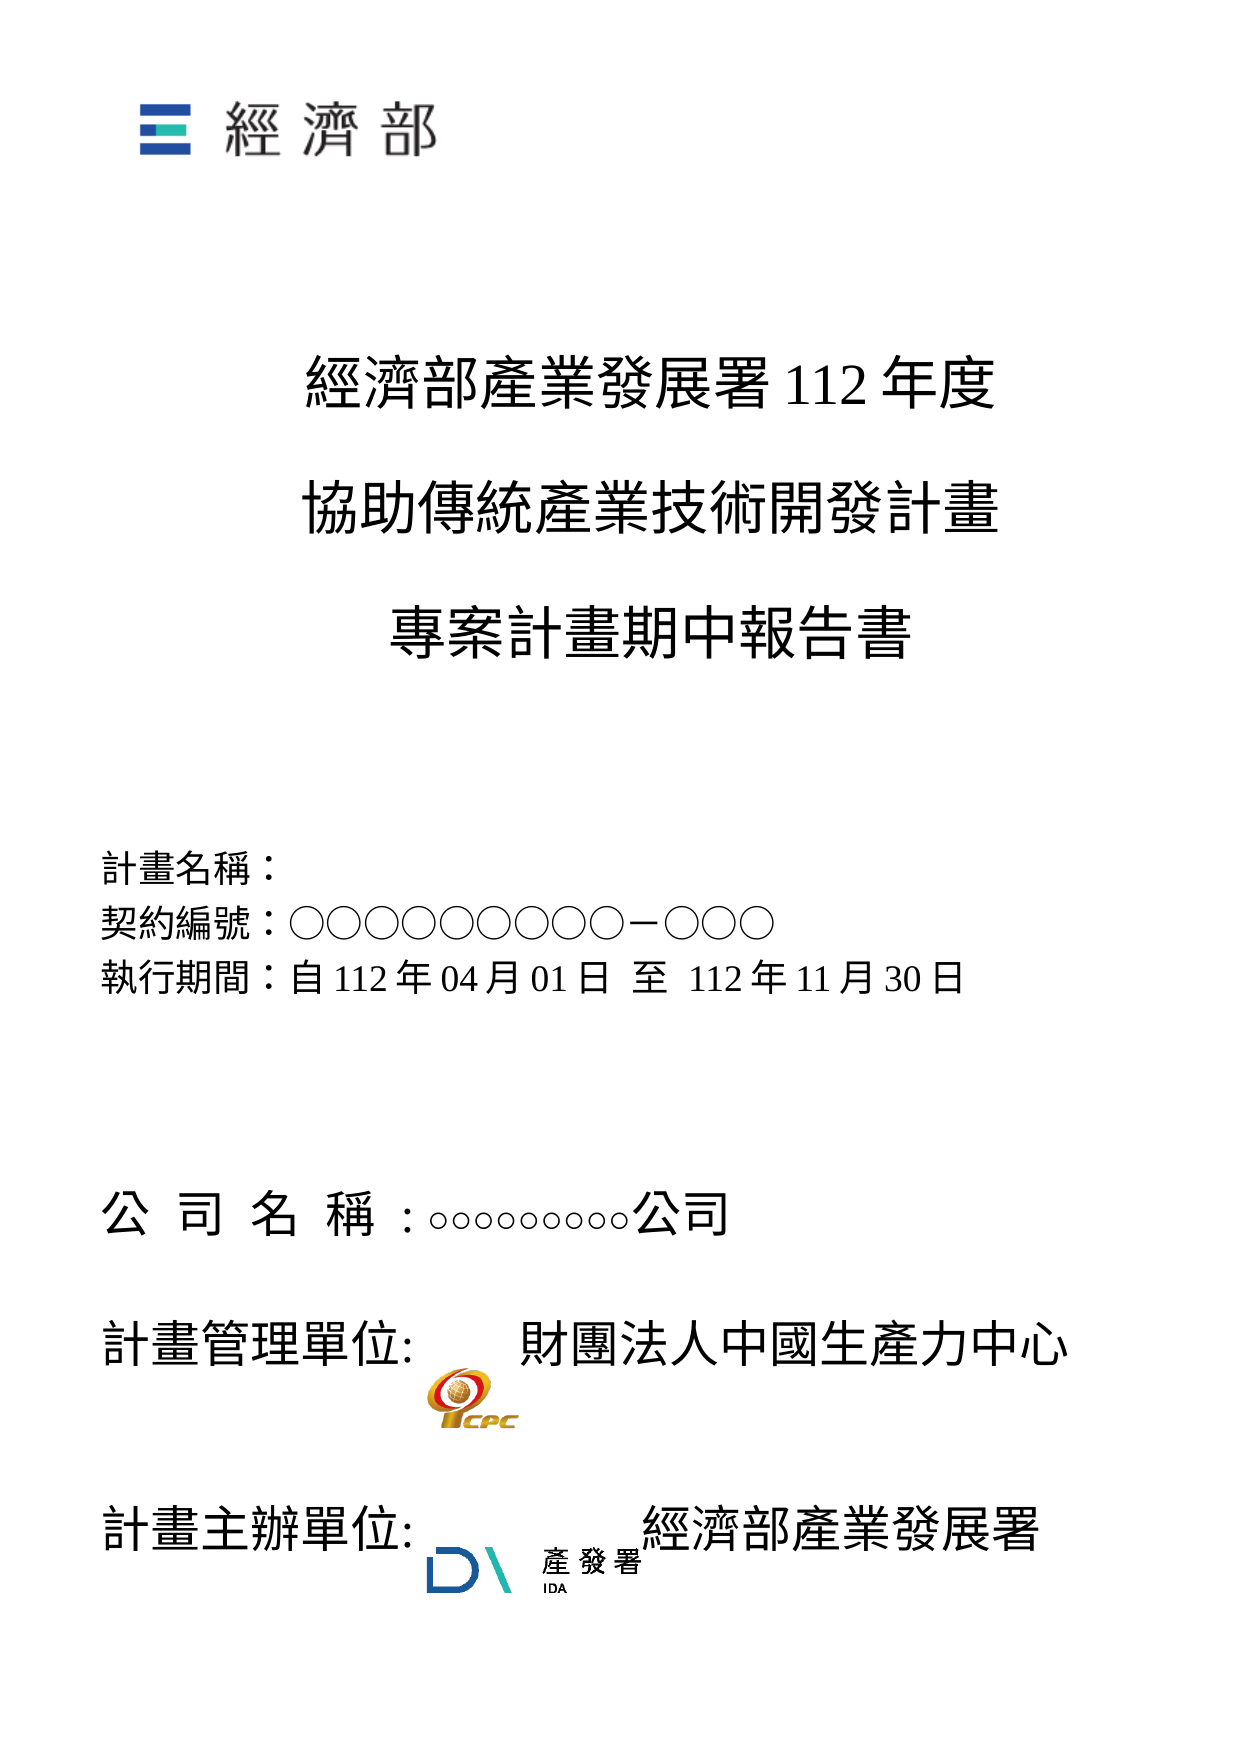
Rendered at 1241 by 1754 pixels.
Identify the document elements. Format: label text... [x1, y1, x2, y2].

text 公 司 名 稱 : ○○○○○○○○○公司 [100, 1174, 1163, 1247]
text 計畫管理單位: 財團法人中國生產力中心 [100, 1304, 1163, 1432]
text 專案計畫期中報告書 [100, 556, 1163, 681]
text 執行期間：自112年04月01日 至 112年11月30日 [100, 948, 1163, 1002]
text 協助傳統產業技術開發計畫 [100, 431, 1163, 556]
text 契約編號：○○○○○○○○○－○○○ [100, 893, 1163, 948]
text 計畫名稱： [100, 839, 1163, 893]
text 經濟部產業發展署112年度 [100, 306, 1163, 431]
text 計畫主辦單位: 經濟部產業發展署 [100, 1490, 1163, 1593]
